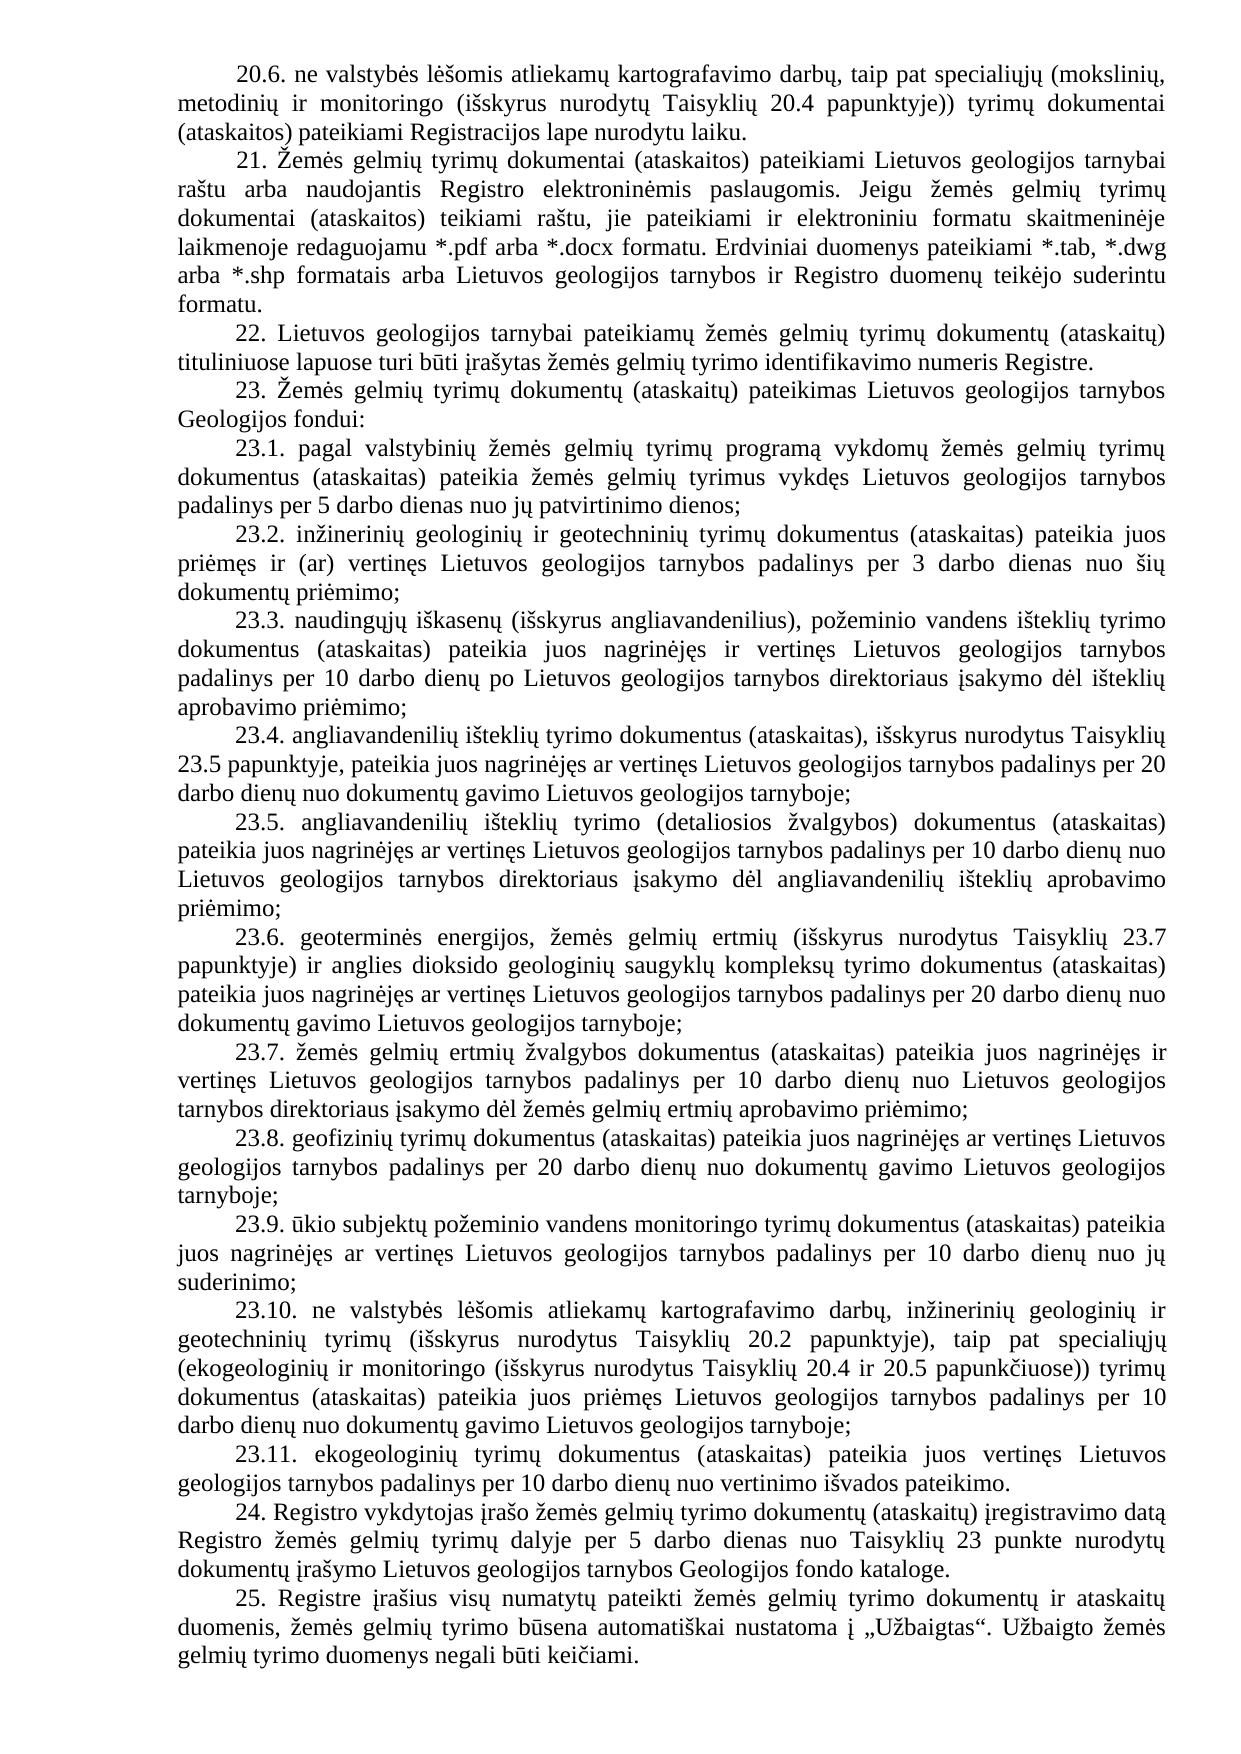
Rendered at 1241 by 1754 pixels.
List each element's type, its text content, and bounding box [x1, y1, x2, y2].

text 22. Lietuvos geologijos tarnybai pateikiamų žemės gelmių tyrimų dokumentų (ataskaitų) tituliniuose lapuose turi būti įrašytas žemės gelmių tyrimo identifikavimo numeris Registre. [177, 318, 1167, 375]
text 23.9. ūkio subjektų požeminio vandens monitoringo tyrimų dokumentus (ataskaitas) pateikia juos nagrinėjęs ar vertinęs Lietuvos geologijos tarnybos padalinys per 10 darbo dienų nuo jų suderinimo; [177, 1209, 1167, 1295]
text 23.11. ekogeologinių tyrimų dokumentus (ataskaitas) pateikia juos vertinęs Lietuvos geologijos tarnybos padalinys per 10 darbo dienų nuo vertinimo išvados pateikimo. [177, 1439, 1167, 1497]
text 21. Žemės gelmių tyrimų dokumentai (ataskaitos) pateikiami Lietuvos geologijos tarnybai raštu arba naudojantis Registro elektroninėmis paslaugomis. Jeigu žemės gelmių tyrimų dokumentai (ataskaitos) teikiami raštu, jie pateikiami ir elektroniniu formatu skaitmeninėje laikmenoje redaguojamu *.pdf arba *.docx formatu. Erdviniai duomenys pateikiami *.tab, *.dwg arba *.shp formatais arba Lietuvos geologijos tarnybos ir Registro duomenų teikėjo suderintu formatu. [177, 145, 1167, 318]
text 23.8. geofizinių tyrimų dokumentus (ataskaitas) pateikia juos nagrinėjęs ar vertinęs Lietuvos geologijos tarnybos padalinys per 20 darbo dienų nuo dokumentų gavimo Lietuvos geologijos tarnyboje; [177, 1123, 1167, 1209]
text 23.1. pagal valstybinių žemės gelmių tyrimų programą vykdomų žemės gelmių tyrimų dokumentus (ataskaitas) pateikia žemės gelmių tyrimus vykdęs Lietuvos geologijos tarnybos padalinys per 5 darbo dienas nuo jų patvirtinimo dienos; [177, 433, 1167, 519]
text 23.6. geoterminės energijos, žemės gelmių ertmių (išskyrus nurodytus Taisyklių 23.7 papunktyje) ir anglies dioksido geologinių saugyklų kompleksų tyrimo dokumentus (ataskaitas) pateikia juos nagrinėjęs ar vertinęs Lietuvos geologijos tarnybos padalinys per 20 darbo dienų nuo dokumentų gavimo Lietuvos geologijos tarnyboje; [177, 922, 1167, 1037]
text 23.5. angliavandenilių išteklių tyrimo (detaliosios žvalgybos) dokumentus (ataskaitas) pateikia juos nagrinėjęs ar vertinęs Lietuvos geologijos tarnybos padalinys per 10 darbo dienų nuo Lietuvos geologijos tarnybos direktoriaus įsakymo dėl angliavandenilių išteklių aprobavimo priėmimo; [177, 807, 1167, 922]
text 20.6. ne valstybės lėšomis atliekamų kartografavimo darbų, taip pat specialiųjų (mokslinių, metodinių ir monitoringo (išskyrus nurodytų Taisyklių 20.4 papunktyje)) tyrimų dokumentai (ataskaitos) pateikiami Registracijos lape nurodytu laiku. [177, 59, 1167, 145]
text 23.3. naudingųjų iškasenų (išskyrus angliavandenilius), požeminio vandens išteklių tyrimo dokumentus (ataskaitas) pateikia juos nagrinėjęs ir vertinęs Lietuvos geologijos tarnybos padalinys per 10 darbo dienų po Lietuvos geologijos tarnybos direktoriaus įsakymo dėl išteklių aprobavimo priėmimo; [177, 605, 1167, 720]
text 23.2. inžinerinių geologinių ir geotechninių tyrimų dokumentus (ataskaitas) pateikia juos priėmęs ir (ar) vertinęs Lietuvos geologijos tarnybos padalinys per 3 darbo dienas nuo šių dokumentų priėmimo; [177, 519, 1167, 605]
text 23.10. ne valstybės lėšomis atliekamų kartografavimo darbų, inžinerinių geologinių ir geotechninių tyrimų (išskyrus nurodytus Taisyklių 20.2 papunktyje), taip pat specialiųjų (ekogeologinių ir monitoringo (išskyrus nurodytus Taisyklių 20.4 ir 20.5 papunkčiuose)) tyrimų dokumentus (ataskaitas) pateikia juos priėmęs Lietuvos geologijos tarnybos padalinys per 10 darbo dienų nuo dokumentų gavimo Lietuvos geologijos tarnyboje; [177, 1295, 1167, 1439]
text 23.7. žemės gelmių ertmių žvalgybos dokumentus (ataskaitas) pateikia juos nagrinėjęs ir vertinęs Lietuvos geologijos tarnybos padalinys per 10 darbo dienų nuo Lietuvos geologijos tarnybos direktoriaus įsakymo dėl žemės gelmių ertmių aprobavimo priėmimo; [177, 1037, 1167, 1123]
text 23. Žemės gelmių tyrimų dokumentų (ataskaitų) pateikimas Lietuvos geologijos tarnybos Geologijos fondui: [177, 375, 1167, 433]
text 25. Registre įrašius visų numatytų pateikti žemės gelmių tyrimo dokumentų ir ataskaitų duomenis, žemės gelmių tyrimo būsena automatiškai nustatoma į „Užbaigtas“. Užbaigto žemės gelmių tyrimo duomenys negali būti keičiami. [177, 1583, 1167, 1669]
text 23.4. angliavandenilių išteklių tyrimo dokumentus (ataskaitas), išskyrus nurodytus Taisyklių 23.5 papunktyje, pateikia juos nagrinėjęs ar vertinęs Lietuvos geologijos tarnybos padalinys per 20 darbo dienų nuo dokumentų gavimo Lietuvos geologijos tarnyboje; [177, 720, 1167, 807]
text 24. Registro vykdytojas įrašo žemės gelmių tyrimo dokumentų (ataskaitų) įregistravimo datą Registro žemės gelmių tyrimų dalyje per 5 darbo dienas nuo Taisyklių 23 punkte nurodytų dokumentų įrašymo Lietuvos geologijos tarnybos Geologijos fondo kataloge. [177, 1497, 1167, 1583]
